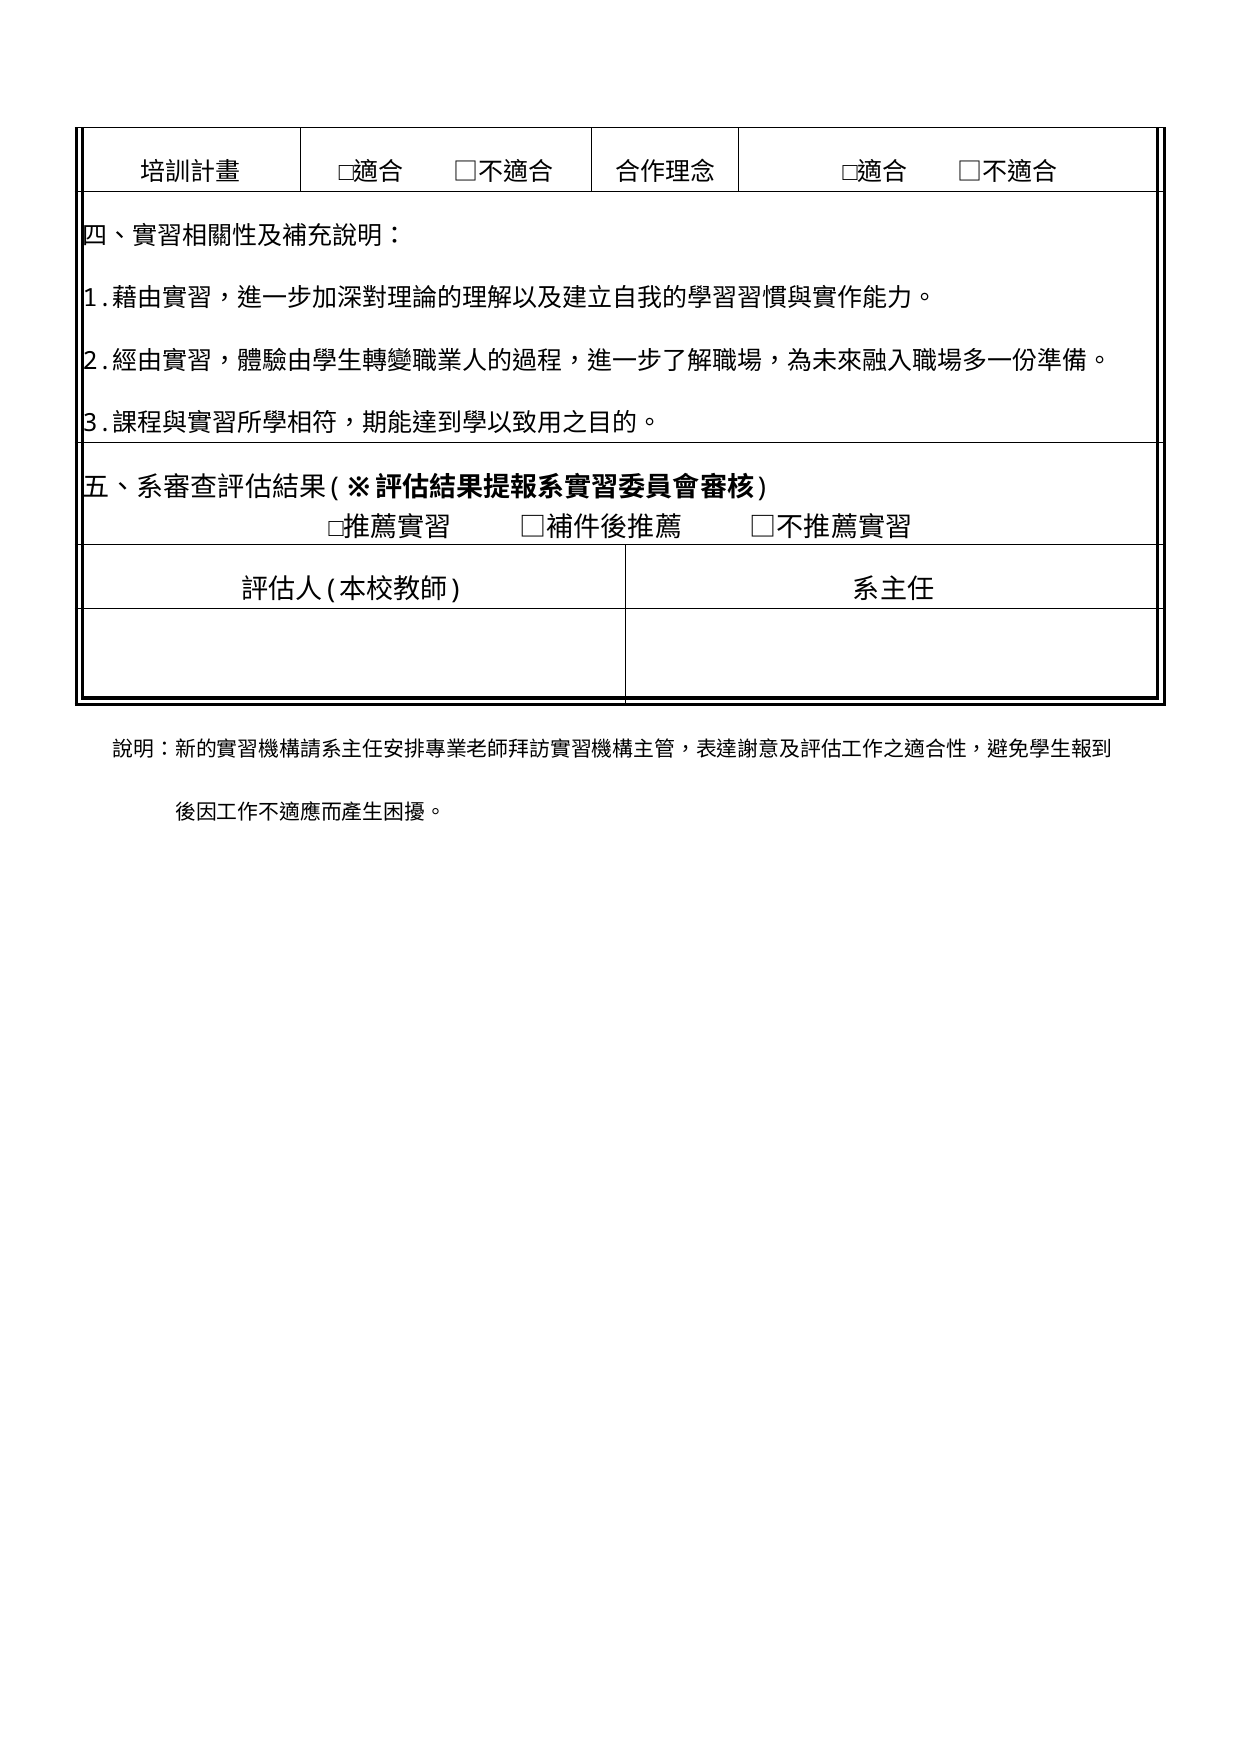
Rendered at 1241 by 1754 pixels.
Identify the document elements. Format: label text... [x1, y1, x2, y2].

table_cell 四、實習相關性及補充說明： 1.藉由實習，進一步加深對理論的理解以及建立自我的學習習慣與實作能力。 2.經由實習，體驗由學生轉變職業人的過程，進一步了解職場，為未來融入職場多一份準備。 3.課程與實習所學相符，期能達到學以致用之目的。 [84, 192, 1156, 442]
table_cell 系主任 [626, 545, 1156, 608]
table_cell □適合 □不適合 [739, 128, 1156, 191]
table_cell 五、系審查評估結果(※評估結果提報系實習委員會審核) □推薦實習 □補件後推薦 □不推薦實習 [84, 443, 1156, 544]
table_cell [84, 609, 625, 696]
table_cell [626, 609, 1156, 696]
text 說明：新的實習機構請系主任安排專業老師拜訪實習機構主管，表達謝意及評估工作之適合性，避免學生報到後因工作不適應而產生困擾。 [112, 706, 1122, 831]
table_cell 合作理念 [592, 128, 738, 191]
table_cell 評估人(本校教師) [84, 545, 625, 608]
table_cell □適合 □不適合 [301, 128, 591, 191]
table_cell 培訓計畫 [84, 128, 300, 191]
